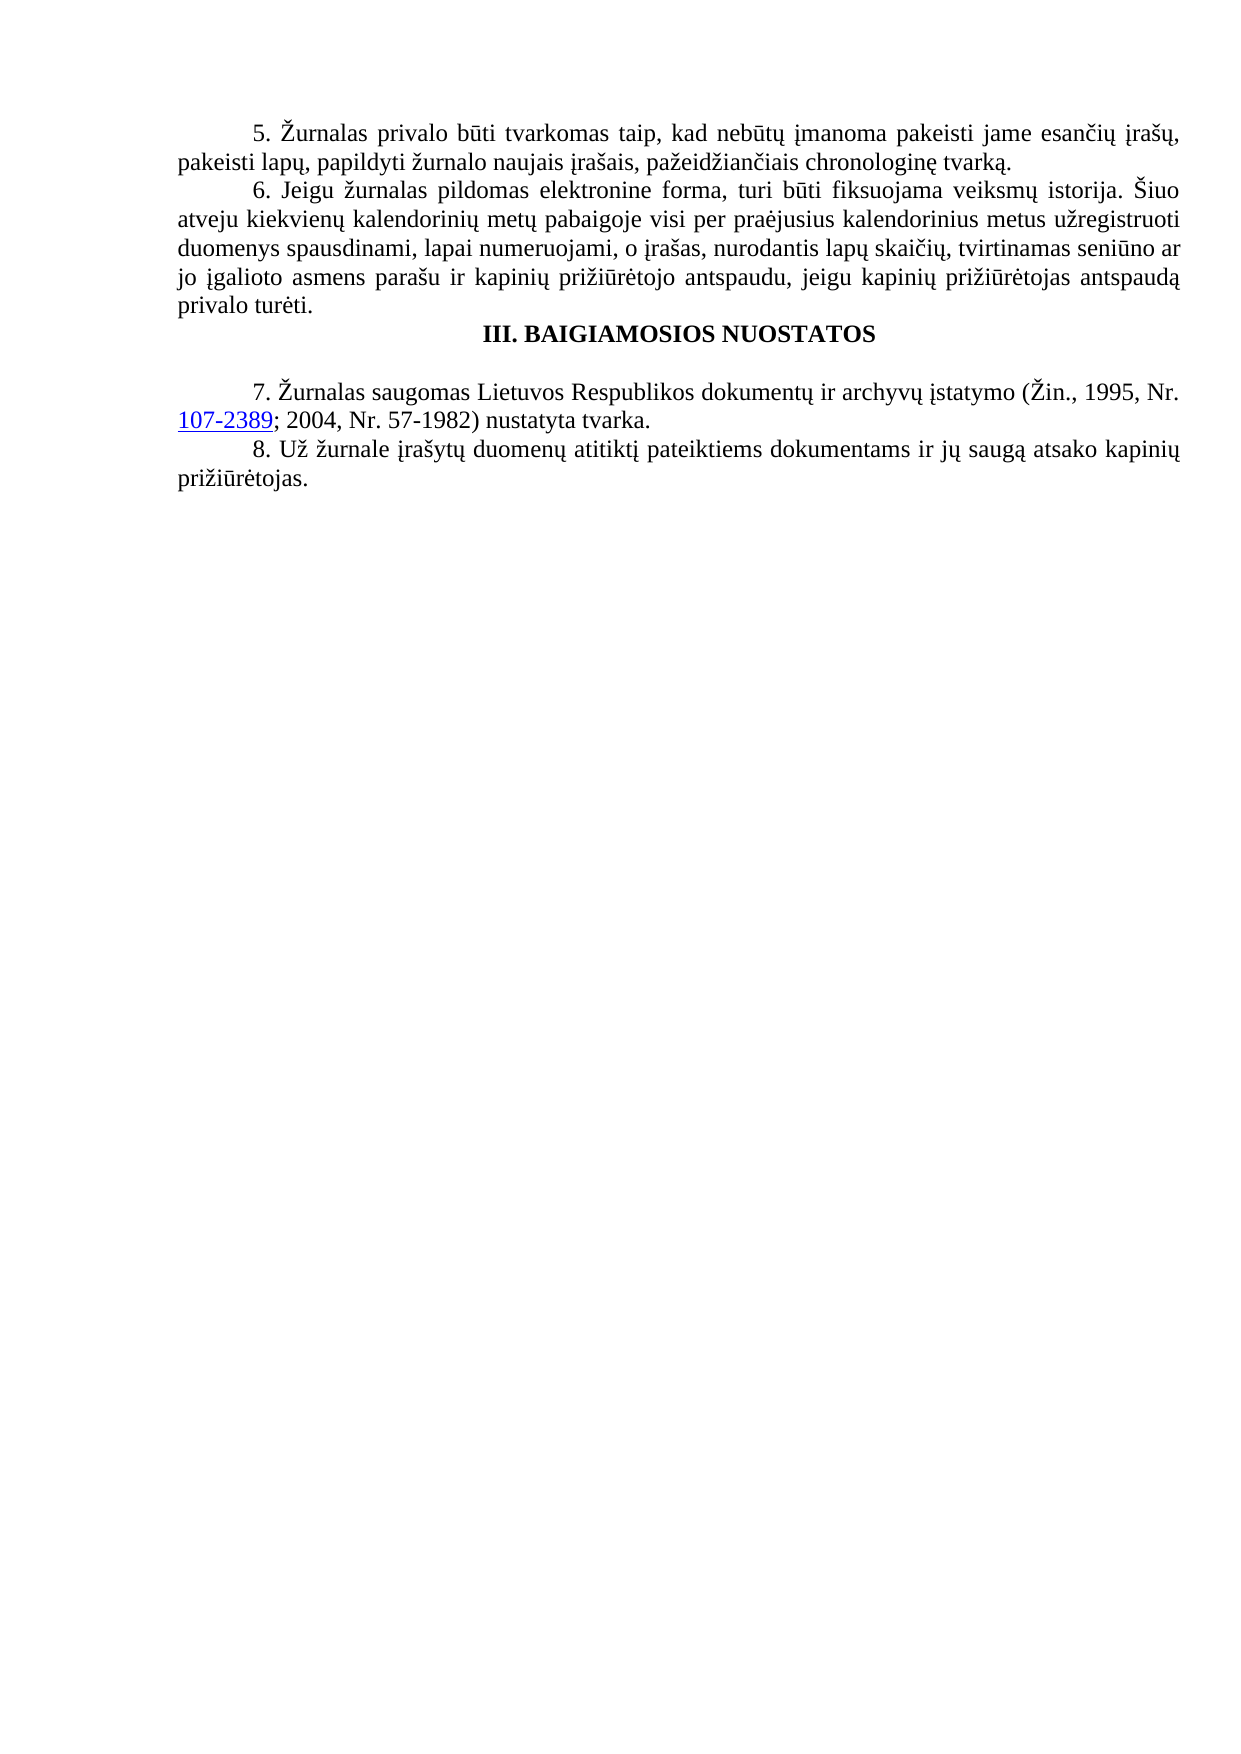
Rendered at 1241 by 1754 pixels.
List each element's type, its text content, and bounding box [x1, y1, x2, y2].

text 8. Už žurnale įrašytų duomenų atitiktį pateiktiems dokumentams ir jų saugą atsako kapinių prižiūrėtojas. [177, 434, 1181, 492]
text 5. Žurnalas privalo būti tvarkomas taip, kad nebūtų įmanoma pakeisti jame esančių įrašų, pakeisti lapų, papildyti žurnalo naujais įrašais, pažeidžiančiais chronologinę tvarką. [177, 118, 1181, 176]
text 7. Žurnalas saugomas Lietuvos Respublikos dokumentų ir archyvų įstatymo (Žin., 1995, Nr. 107-2389; 2004, Nr. 57-1982) nustatyta tvarka. [177, 377, 1181, 434]
text 6. Jeigu žurnalas pildomas elektronine forma, turi būti fiksuojama veiksmų istorija. Šiuo atveju kiekvienų kalendorinių metų pabaigoje visi per praėjusius kalendorinius metus užregistruoti duomenys spausdinami, lapai numeruojami, o įrašas, nurodantis lapų skaičių, tvirtinamas seniūno ar jo įgalioto asmens parašu ir kapinių prižiūrėtojo antspaudu, jeigu kapinių prižiūrėtojas antspaudą privalo turėti. [177, 176, 1181, 319]
text III. BAIGIAMOSIOS NUOSTATOS [177, 319, 1181, 348]
